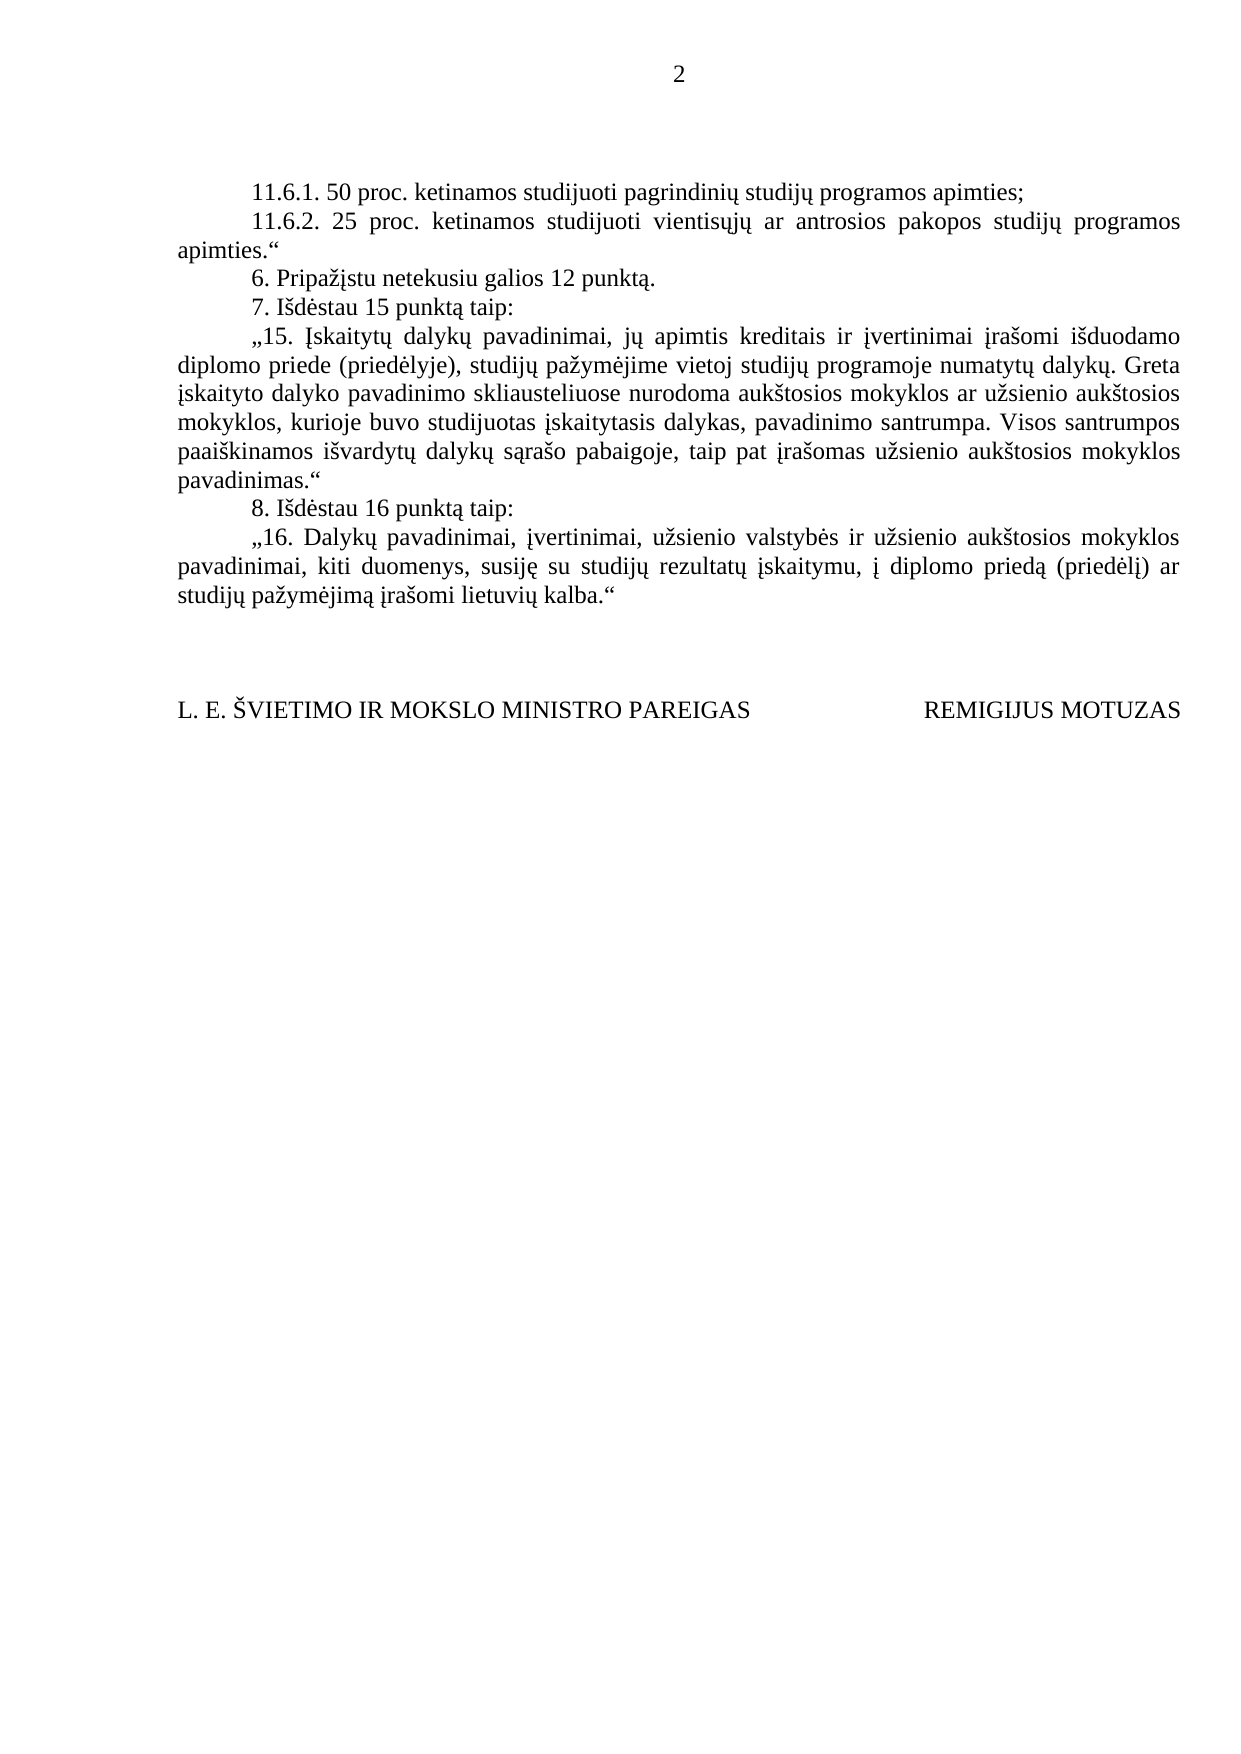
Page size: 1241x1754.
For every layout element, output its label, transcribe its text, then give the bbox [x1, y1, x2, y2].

text L. E. ŠVIETIMO IR MOKSLO MINISTRO PAREIGAS REMIGIJUS MOTUZAS [177, 695, 1181, 723]
text „16. Dalykų pavadinimai, įvertinimai, užsienio valstybės ir užsienio aukštosios mokyklos pavadinimai, kiti duomenys, susiję su studijų rezultatų įskaitymu, į diplomo priedą (priedėlį) ar studijų pažymėjimą įrašomi lietuvių kalba.“ [177, 522, 1181, 608]
text 6. Pripažįstu netekusiu galios 12 punktą. [177, 263, 1181, 292]
text 7. Išdėstau 15 punktą taip: [177, 292, 1181, 321]
text 11.6.1. 50 proc. ketinamos studijuoti pagrindinių studijų programos apimties; [177, 177, 1181, 206]
text „15. Įskaitytų dalykų pavadinimai, jų apimtis kreditais ir įvertinimai įrašomi išduodamo diplomo priede (priedėlyje), studijų pažymėjime vietoj studijų programoje numatytų dalykų. Greta įskaityto dalyko pavadinimo skliausteliuose nurodoma aukštosios mokyklos ar užsienio aukštosios mokyklos, kurioje buvo studijuotas įskaitytasis dalykas, pavadinimo santrumpa. Visos santrumpos paaiškinamos išvardytų dalykų sąrašo pabaigoje, taip pat įrašomas užsienio aukštosios mokyklos pavadinimas.“ [177, 321, 1181, 493]
text 8. Išdėstau 16 punktą taip: [177, 493, 1181, 522]
text 11.6.2. 25 proc. ketinamos studijuoti vientisųjų ar antrosios pakopos studijų programos apimties.“ [177, 206, 1181, 263]
